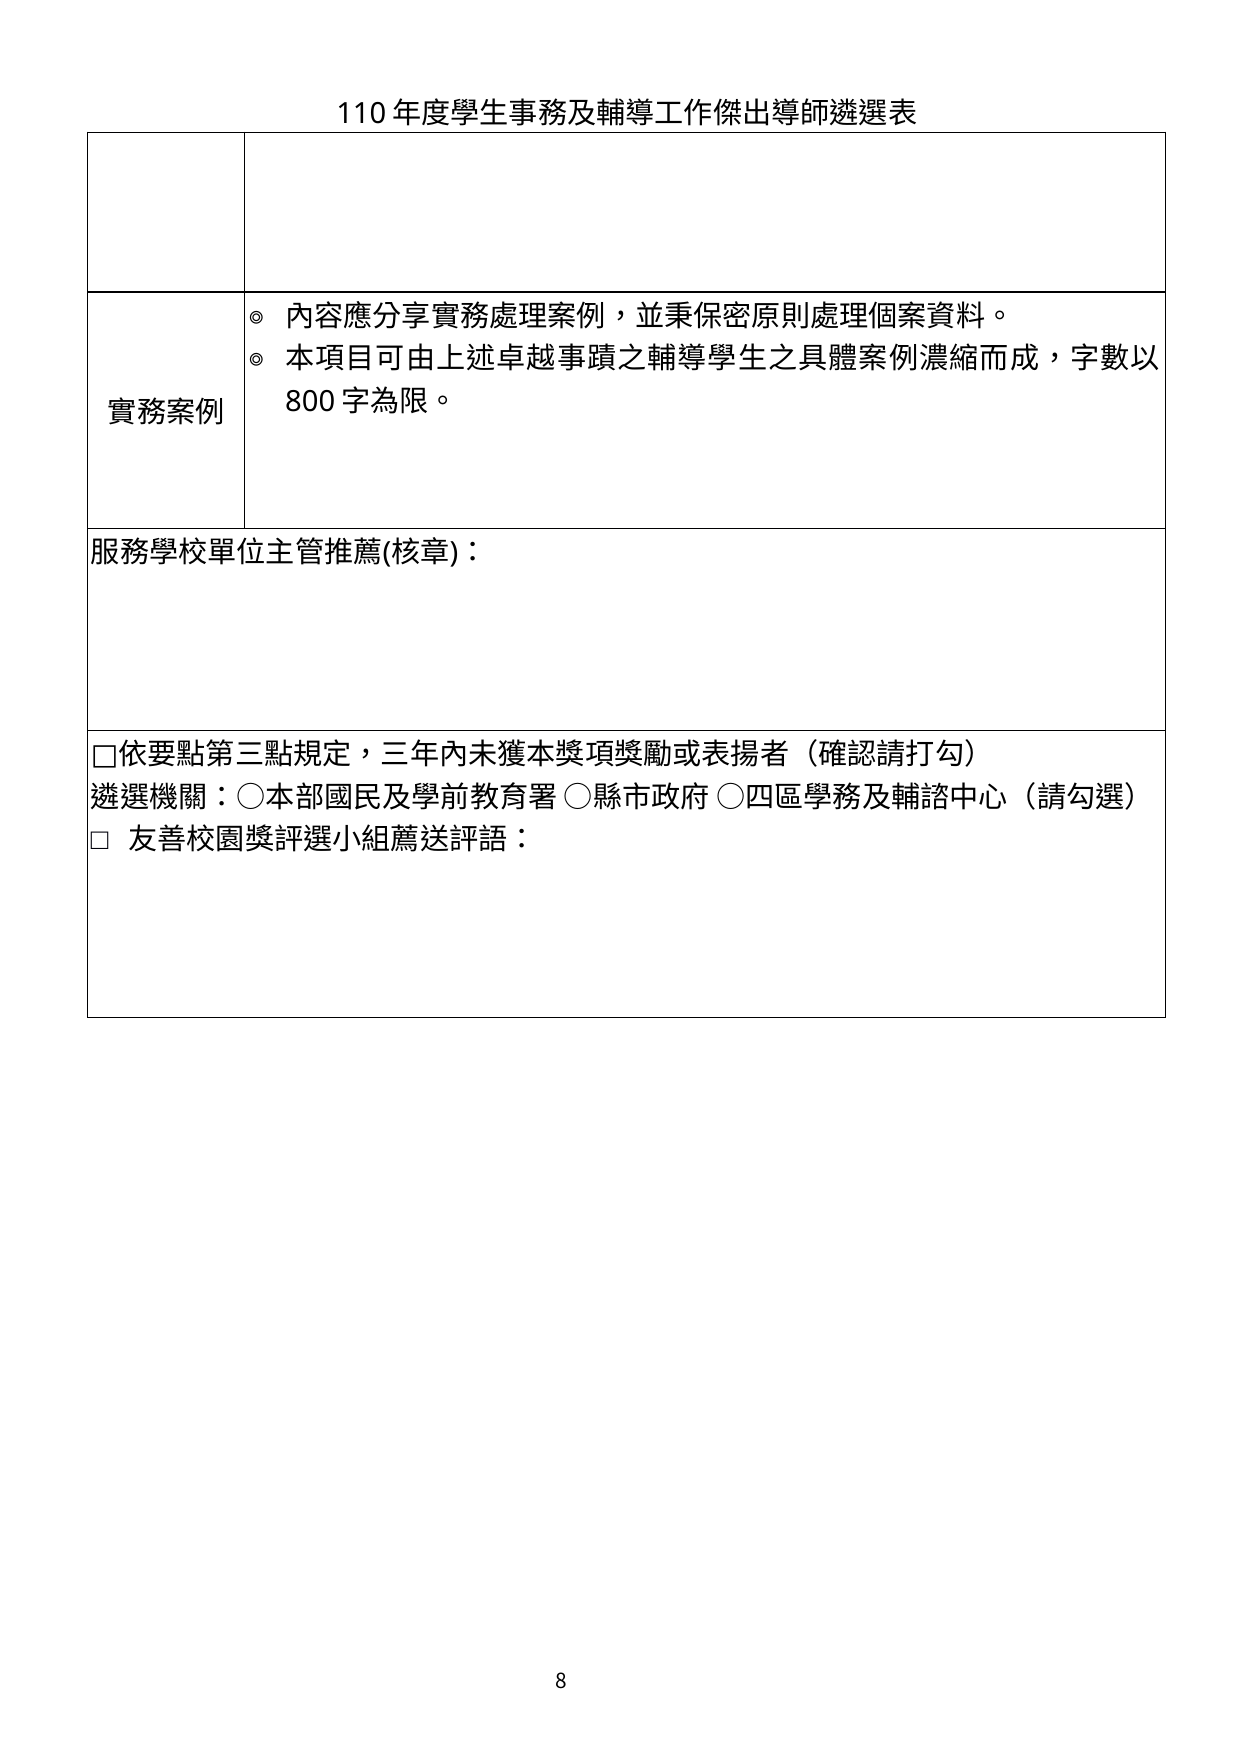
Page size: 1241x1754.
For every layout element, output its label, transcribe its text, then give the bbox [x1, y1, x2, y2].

table_cell □依要點第三點規定，三年內未獲本獎項獎勵或表揚者（確認請打勾） 遴選機關：○本部國民及學前教育署 ○縣市政府 ○四區學務及輔諮中心（請勾選） 友善校園獎評選小組薦送評語： [88, 731, 1165, 1017]
table_cell 實務案例 [88, 293, 244, 528]
table_cell 服務學校單位主管推薦(核章)： [88, 529, 1165, 730]
table_cell [88, 133, 244, 291]
table_cell [245, 133, 1165, 291]
table_header 110年度學生事務及輔導工作傑出導師遴選表 [88, 89, 1165, 132]
table_cell 內容應分享實務處理案例，並秉保密原則處理個案資料。 本項目可由上述卓越事蹟之輔導學生之具體案例濃縮而成，字數以800字為限。 [245, 293, 1165, 528]
